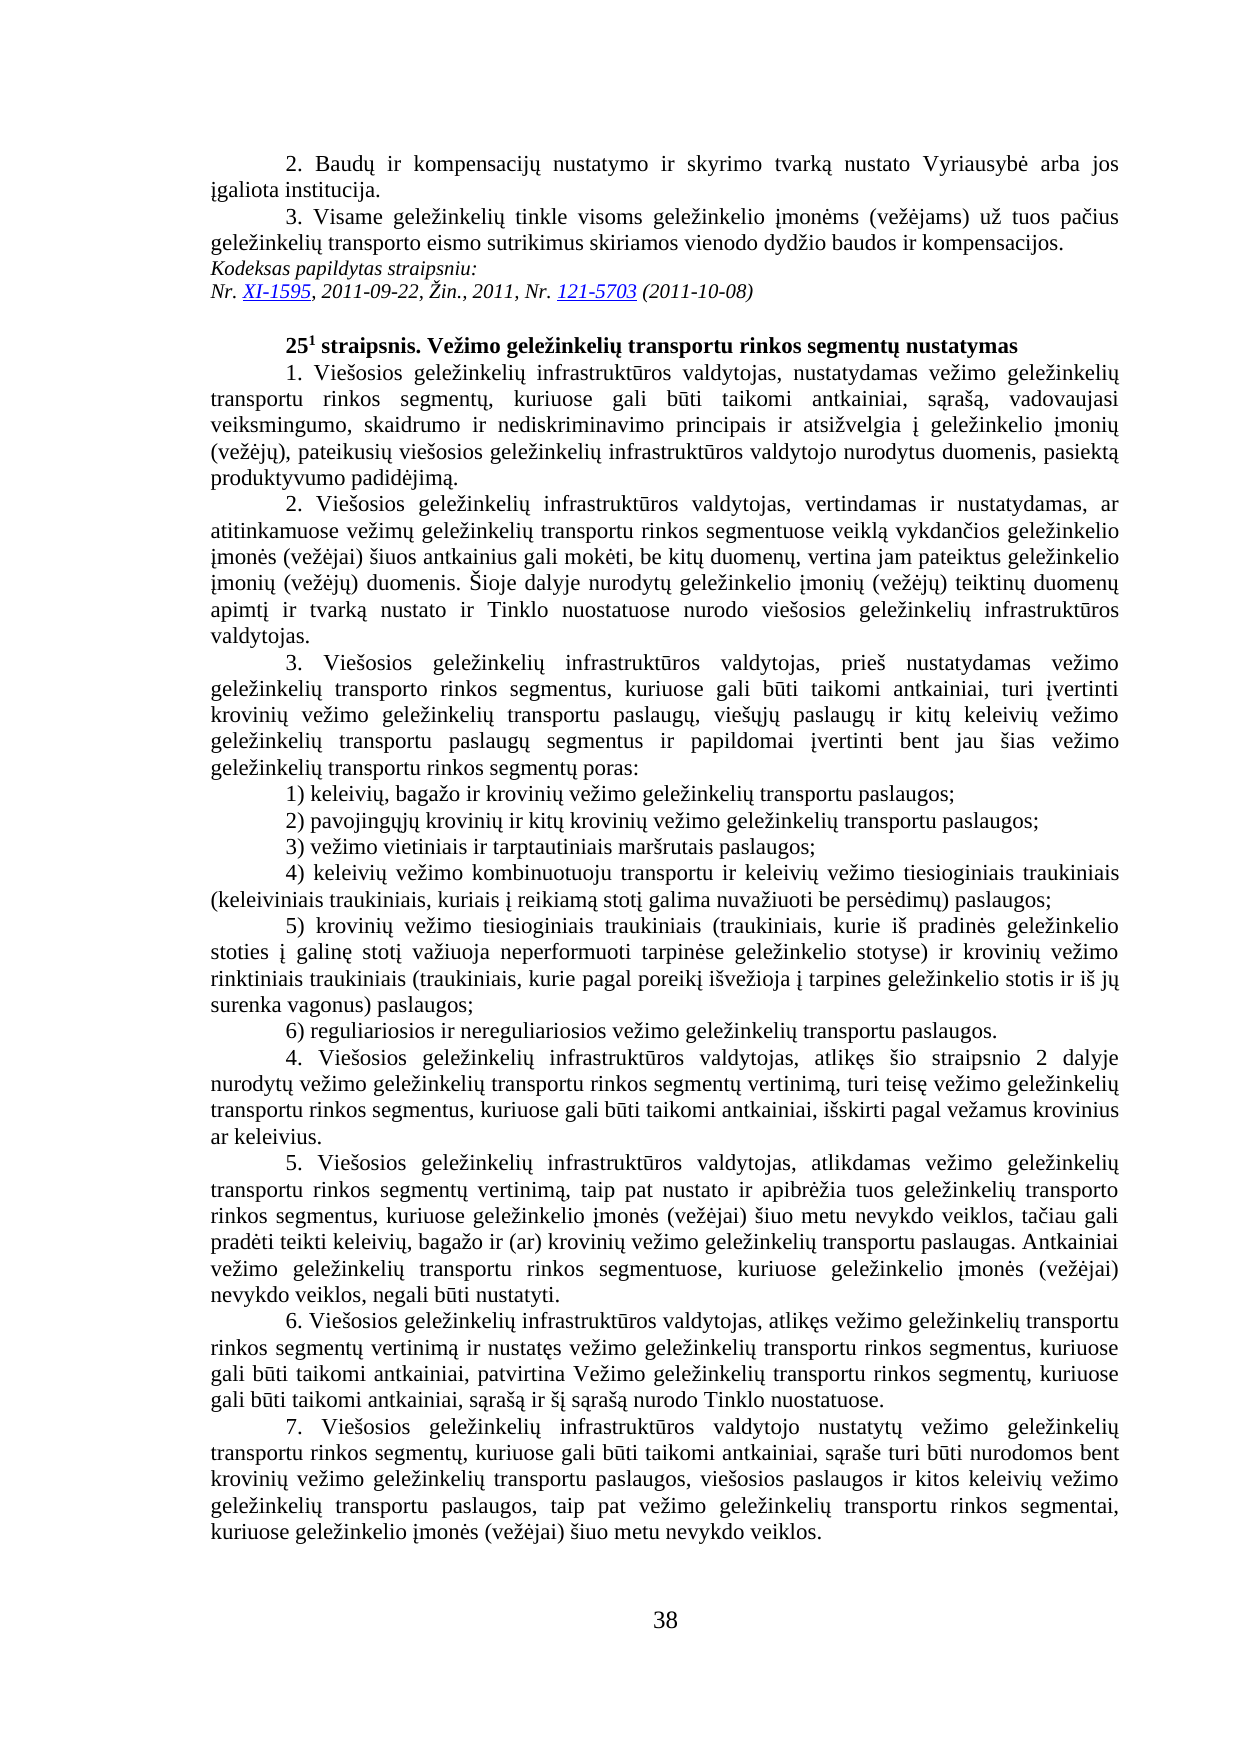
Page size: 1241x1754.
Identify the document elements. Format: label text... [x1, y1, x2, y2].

text 5) krovinių vežimo tiesioginiais traukiniais (traukiniais, kurie iš pradinės geležinkelio stoties į galinę stotį važiuoja neperformuoti tarpinėse geležinkelio stotyse) ir krovinių vežimo rinktiniais traukiniais (traukiniais, kurie pagal poreikį išvežioja į tarpines geležinkelio stotis ir iš jų surenka vagonus) paslaugos; [210, 912, 1120, 1017]
text 3. Viešosios geležinkelių infrastruktūros valdytojas, prieš nustatydamas vežimo geležinkelių transporto rinkos segmentus, kuriuose gali būti taikomi antkainiai, turi įvertinti krovinių vežimo geležinkelių transportu paslaugų, viešųjų paslaugų ir kitų keleivių vežimo geležinkelių transportu paslaugų segmentus ir papildomai įvertinti bent jau šias vežimo geležinkelių transportu rinkos segmentų poras: [210, 648, 1120, 780]
text 4. Viešosios geležinkelių infrastruktūros valdytojas, atlikęs šio straipsnio 2 dalyje nurodytų vežimo geležinkelių transportu rinkos segmentų vertinimą, turi teisę vežimo geležinkelių transportu rinkos segmentus, kuriuose gali būti taikomi antkainiai, išskirti pagal vežamus krovinius ar keleivius. [210, 1044, 1120, 1149]
text Kodeksas papildytas straipsniu: [210, 255, 1120, 279]
text 1) keleivių, bagažo ir krovinių vežimo geležinkelių transportu paslaugos; [210, 780, 1120, 807]
text 2) pavojingųjų krovinių ir kitų krovinių vežimo geležinkelių transportu paslaugos; [210, 807, 1120, 833]
text 5. Viešosios geležinkelių infrastruktūros valdytojas, atlikdamas vežimo geležinkelių transportu rinkos segmentų vertinimą, taip pat nustato ir apibrėžia tuos geležinkelių transporto rinkos segmentus, kuriuose geležinkelio įmonės (vežėjai) šiuo metu nevykdo veiklos, tačiau gali pradėti teikti keleivių, bagažo ir (ar) krovinių vežimo geležinkelių transportu paslaugas. Antkainiai vežimo geležinkelių transportu rinkos segmentuose, kuriuose geležinkelio įmonės (vežėjai) nevykdo veiklos, negali būti nustatyti. [210, 1149, 1120, 1307]
text 251 straipsnis. Vežimo geležinkelių transportu rinkos segmentų nustatymas [210, 332, 1120, 359]
text 2. Baudų ir kompensacijų nustatymo ir skyrimo tvarką nustato Vyriausybė arba jos įgaliota institucija. [210, 150, 1120, 203]
text 1. Viešosios geležinkelių infrastruktūros valdytojas, nustatydamas vežimo geležinkelių transportu rinkos segmentų, kuriuose gali būti taikomi antkainiai, sąrašą, vadovaujasi veiksmingumo, skaidrumo ir nediskriminavimo principais ir atsižvelgia į geležinkelio įmonių (vežėjų), pateikusių viešosios geležinkelių infrastruktūros valdytojo nurodytus duomenis, pasiektą produktyvumo padidėjimą. [210, 359, 1120, 490]
text 4) keleivių vežimo kombinuotuoju transportu ir keleivių vežimo tiesioginiais traukiniais (keleiviniais traukiniais, kuriais į reikiamą stotį galima nuvažiuoti be persėdimų) paslaugos; [210, 859, 1120, 912]
text 2. Viešosios geležinkelių infrastruktūros valdytojas, vertindamas ir nustatydamas, ar atitinkamuose vežimų geležinkelių transportu rinkos segmentuose veiklą vykdančios geležinkelio įmonės (vežėjai) šiuos antkainius gali mokėti, be kitų duomenų, vertina jam pateiktus geležinkelio įmonių (vežėjų) duomenis. Šioje dalyje nurodytų geležinkelio įmonių (vežėjų) teiktinų duomenų apimtį ir tvarką nustato ir Tinklo nuostatuose nurodo viešosios geležinkelių infrastruktūros valdytojas. [210, 490, 1120, 648]
text 6) reguliariosios ir nereguliariosios vežimo geležinkelių transportu paslaugos. [210, 1017, 1120, 1044]
text Nr. XI-1595, 2011-09-22, Žin., 2011, Nr. 121-5703 (2011-10-08) [210, 279, 1120, 303]
text 3) vežimo vietiniais ir tarptautiniais maršrutais paslaugos; [210, 833, 1120, 859]
text 6. Viešosios geležinkelių infrastruktūros valdytojas, atlikęs vežimo geležinkelių transportu rinkos segmentų vertinimą ir nustatęs vežimo geležinkelių transportu rinkos segmentus, kuriuose gali būti taikomi antkainiai, patvirtina Vežimo geležinkelių transportu rinkos segmentų, kuriuose gali būti taikomi antkainiai, sąrašą ir šį sąrašą nurodo Tinklo nuostatuose. [210, 1307, 1120, 1413]
text 7. Viešosios geležinkelių infrastruktūros valdytojo nustatytų vežimo geležinkelių transportu rinkos segmentų, kuriuose gali būti taikomi antkainiai, sąraše turi būti nurodomos bent krovinių vežimo geležinkelių transportu paslaugos, viešosios paslaugos ir kitos keleivių vežimo geležinkelių transportu paslaugos, taip pat vežimo geležinkelių transportu rinkos segmentai, kuriuose geležinkelio įmonės (vežėjai) šiuo metu nevykdo veiklos. [210, 1413, 1120, 1544]
text 3. Visame geležinkelių tinkle visoms geležinkelio įmonėms (vežėjams) už tuos pačius geležinkelių transporto eismo sutrikimus skiriamos vienodo dydžio baudos ir kompensacijos. [210, 203, 1120, 255]
